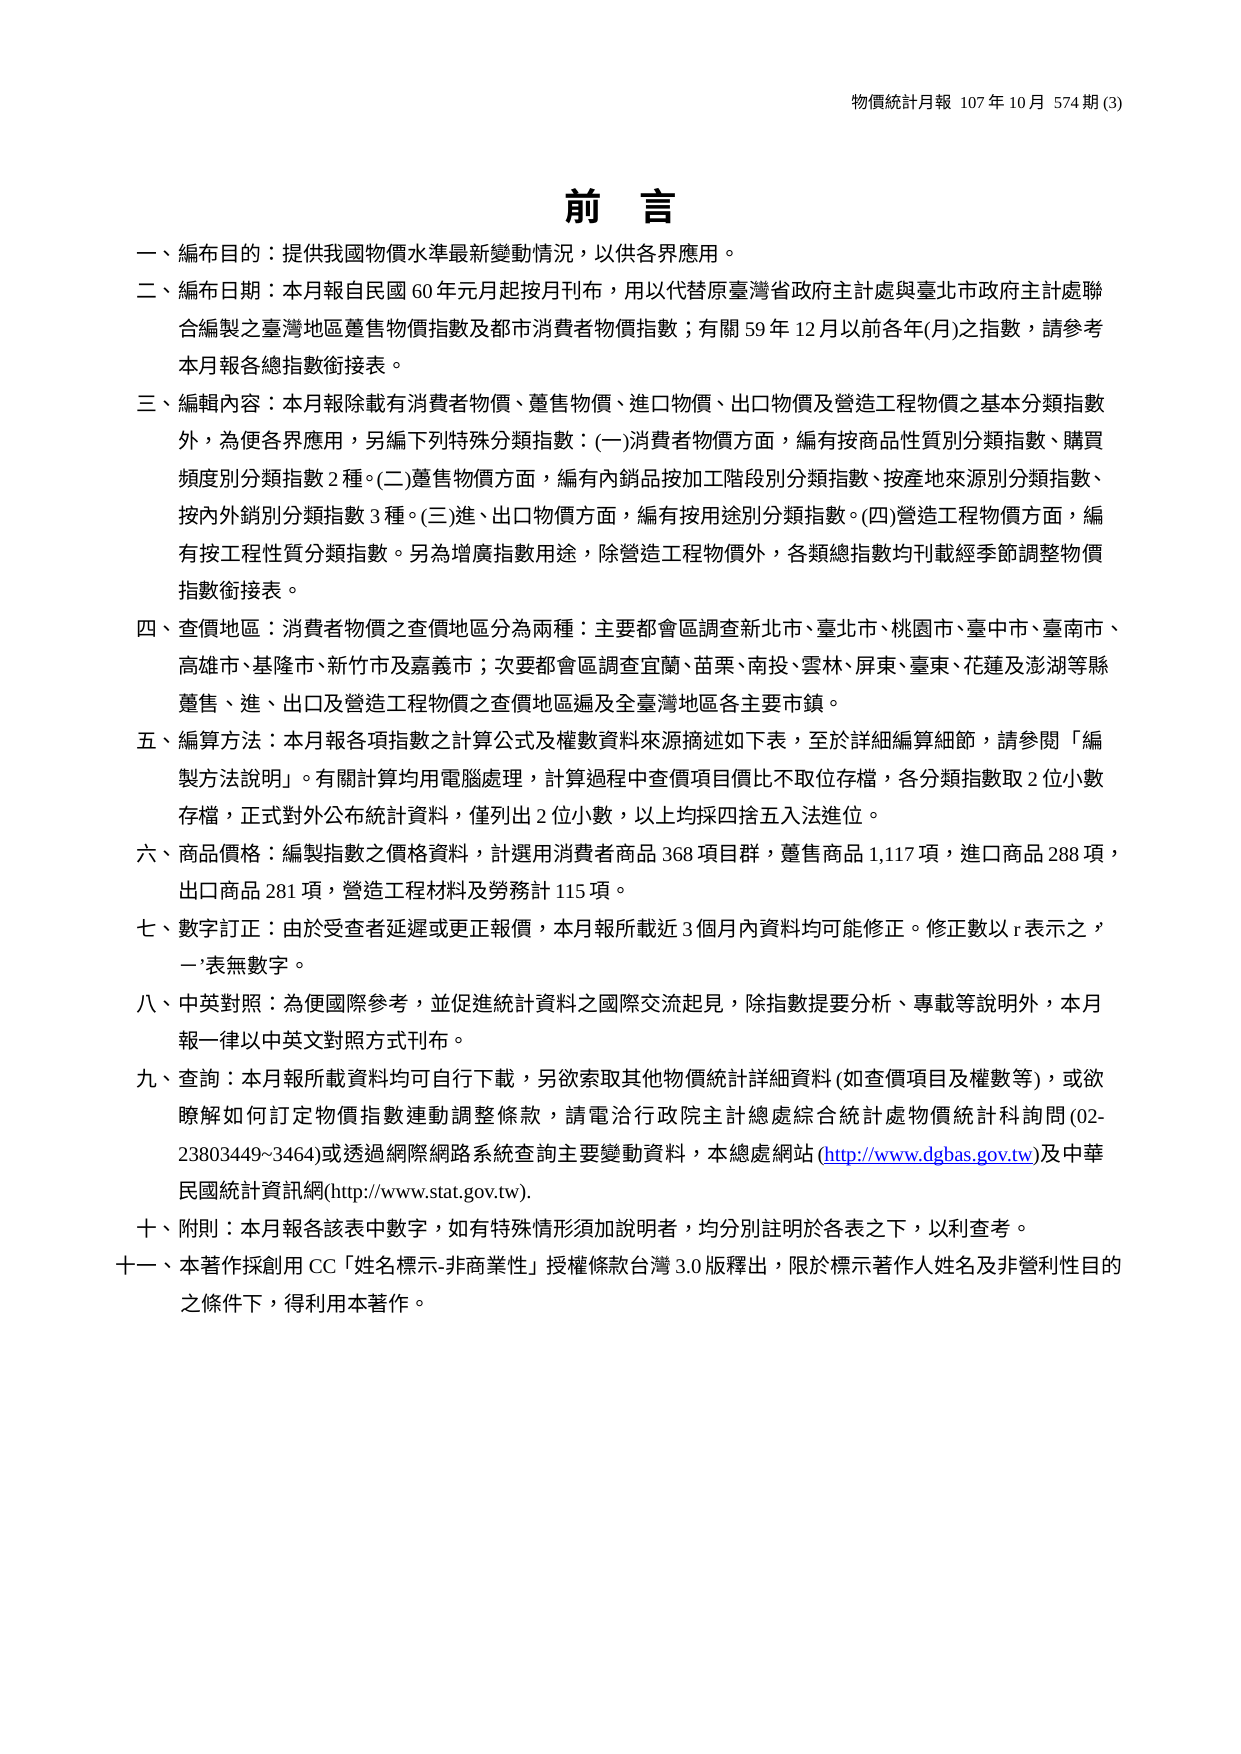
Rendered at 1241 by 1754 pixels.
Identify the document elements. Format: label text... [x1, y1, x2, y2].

list 編算方法：本月報各項指數之計算公式及權數資料來源摘述如下表，至於詳細編算細節，請參閱「編製方法說明」。有關計算均用電腦處理，計算過程中查價項目價比不取位存檔，各分類指數取2位小數存檔，正式對外公布統計資料，僅列出2位小數，以上均採四捨五入法進位。 [136, 719, 1104, 831]
subtitle 前 言 [118, 177, 1122, 231]
list 本著作採創用CC「姓名標示-非商業性」授權條款台灣3.0版釋出，限於標示著作人姓名及非營利性目的之條件下，得利用本著作。 [115, 1244, 1122, 1319]
list 查價地區：消費者物價之查價地區分為兩種：主要都會區調查新北市、臺北市、桃園市、臺中市、臺南市、高雄市、基隆市、新竹市及嘉義市；次要都會區調查宜蘭、苗栗、南投、雲林、屏東、臺東、花蓮及澎湖等縣。躉售、進、出口及營造工程物價之查價地區遍及全臺灣地區各主要市鎮。 [136, 606, 1104, 719]
list 查詢：本月報所載資料均可自行下載，另欲索取其他物價統計詳細資料(如查價項目及權數等)，或欲瞭解如何訂定物價指數連動調整條款，請電洽行政院主計總處綜合統計處物價統計科詢問(02-23803449~3464)或透過網際網路系統查詢主要變動資料，本總處網站(http://www.dgbas.gov.tw)及中華民國統計資訊網(http://www.stat.gov.tw). [136, 1056, 1104, 1206]
list 編輯內容：本月報除載有消費者物價、躉售物價、進口物價、出口物價及營造工程物價之基本分類指數外，為便各界應用，另編下列特殊分類指數：(一)消費者物價方面，編有按商品性質別分類指數、購買頻度別分類指數2種。(二)躉售物價方面，編有內銷品按加工階段別分類指數、按產地來源別分類指數、按內外銷別分類指數3種。(三)進、出口物價方面，編有按用途別分類指數。(四)營造工程物價方面，編有按工程性質分類指數。另為增廣指數用途，除營造工程物價外，各類總指數均刊載經季節調整物價指數銜接表。 [136, 381, 1104, 606]
list 商品價格：編製指數之價格資料，計選用消費者商品368項目群，躉售商品1,117項，進口商品288項，出口商品281項，營造工程材料及勞務計115項。 [136, 831, 1104, 906]
list 編布日期：本月報自民國60年元月起按月刊布，用以代替原臺灣省政府主計處與臺北市政府主計處聯合編製之臺灣地區躉售物價指數及都市消費者物價指數；有關59年12月以前各年(月)之指數，請參考本月報各總指數銜接表。 [136, 269, 1104, 381]
list 編布目的：提供我國物價水準最新變動情況，以供各界應用。 [136, 231, 1104, 269]
list 中英對照：為便國際參考，並促進統計資料之國際交流起見，除指數提要分析、專載等說明外，本月報一律以中英文對照方式刊布。 [136, 981, 1104, 1056]
list 附則：本月報各該表中數字，如有特殊情形須加說明者，均分別註明於各表之下，以利查考。 [136, 1206, 1104, 1244]
list 數字訂正：由於受查者延遲或更正報價，本月報所載近3個月內資料均可能修正。修正數以r表示之，’－’表無數字。 [136, 906, 1104, 981]
